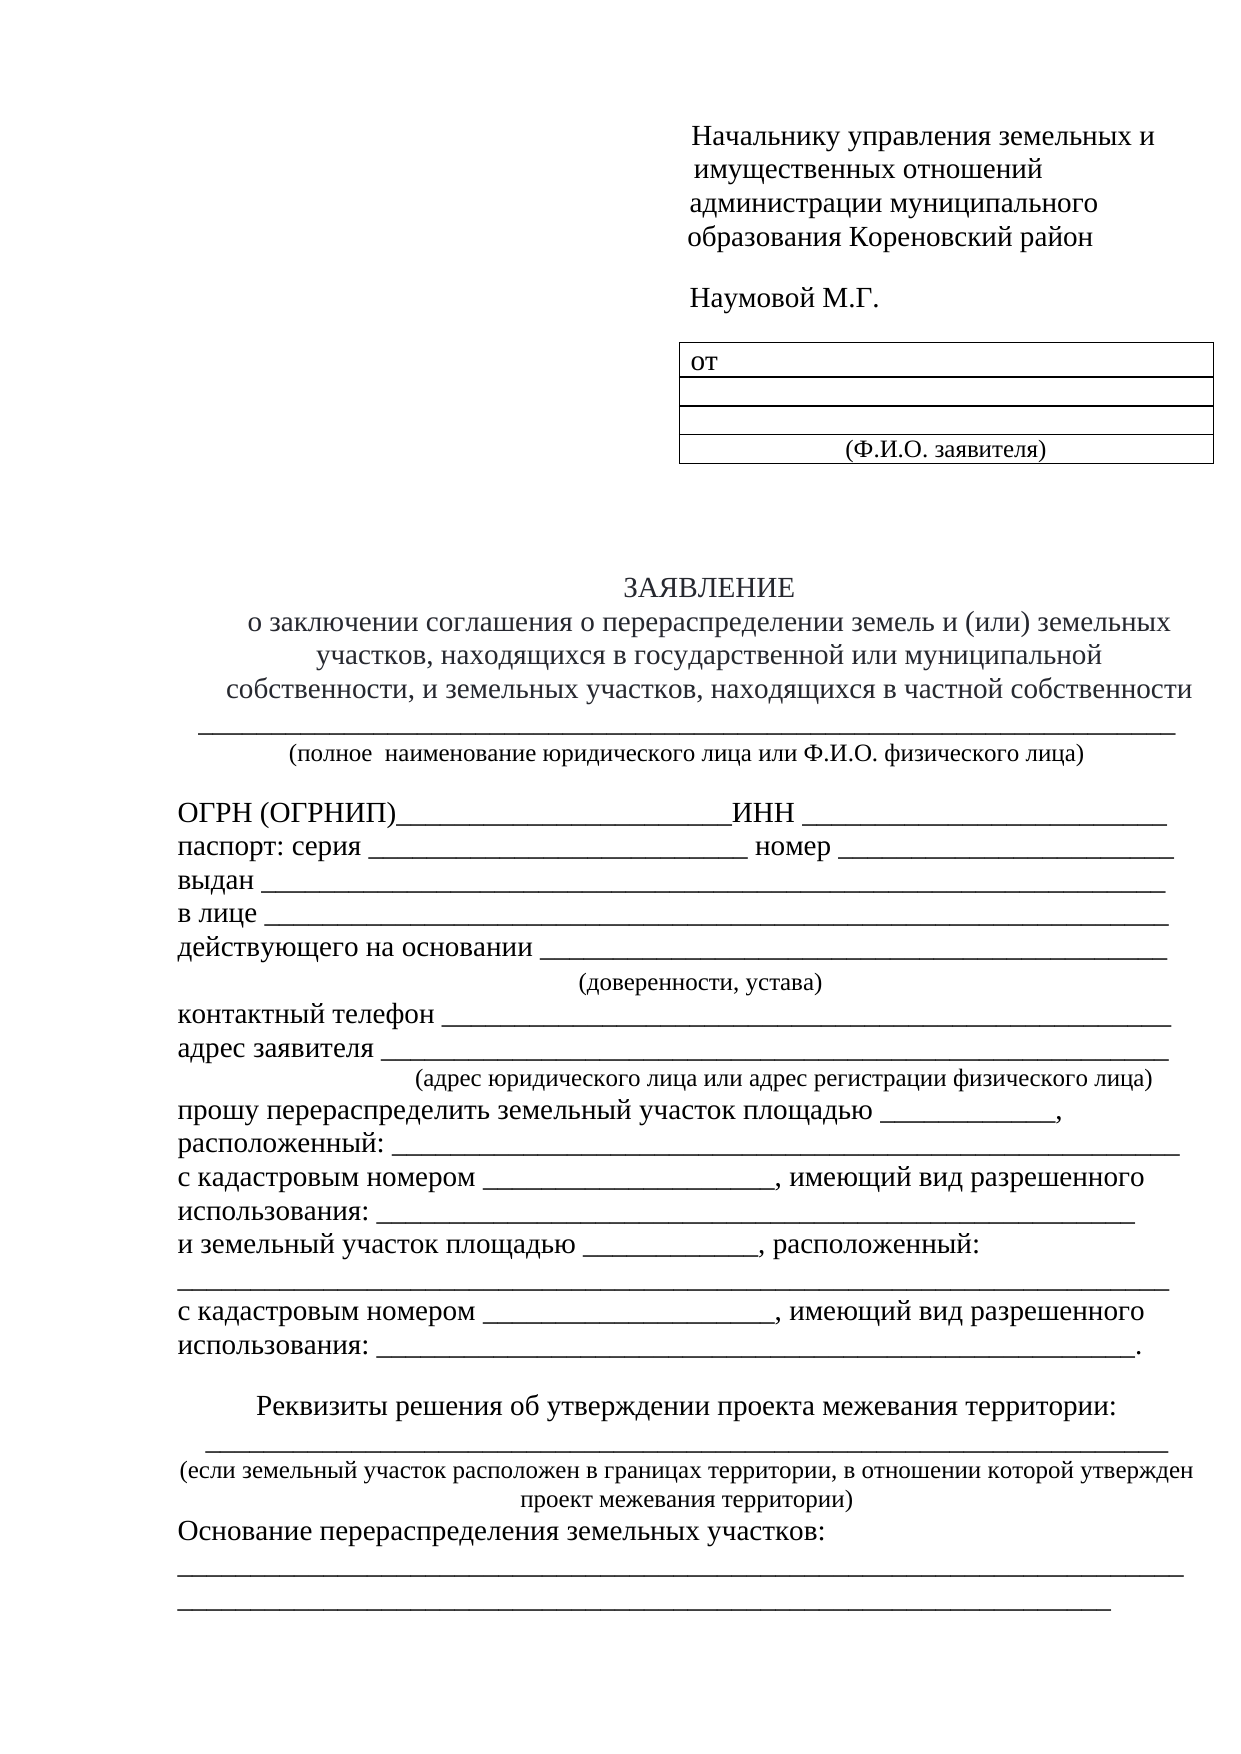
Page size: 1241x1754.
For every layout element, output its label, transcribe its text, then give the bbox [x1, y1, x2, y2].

table_header [177, 342, 679, 377]
text администрации муниципального [665, 185, 1181, 219]
table_cell [177, 377, 679, 406]
text Наумовой М.Г. [665, 280, 1181, 314]
table_cell ___________________________________________________________________ (полное наименование юридического лица или Ф.И.О. физического лица) ОГРН (ОГРНИП)_______________________ИНН _________________________ паспорт: серия __________________________ номер _______________________ выдан ______________________________________________________________ в лице ______________________________________________________________ действующего на основании ___________________________________________ (доверенности, устава) контактный телефон __________________________________________________ адрес заявителя ______________________________________________________ (адрес юридического лица или адрес регистрации физического лица) прошу перераспределить земельный участок площадью ____________, расположенный: ______________________________________________________ с кадастровым номером ____________________, имеющий вид разрешенного использования: ____________________________________________________ и земельный участок площадью ____________, расположенный: ____________________________________________________________________ с кадастровым номером ____________________, имеющий вид разрешенного использования: ____________________________________________________. Реквизиты решения об утверждении проекта межевания территории: __________________________________________________________________ (если земельный участок расположен в границах территории, в отношении которой утвержден проект межевания территории) Основание перераспределения земельных участков: _____________________________________________________________________________________________________________________________________ [177, 705, 1196, 1613]
table_cell [680, 378, 1213, 405]
table_header ЗАЯВЛЕНИЕ о заключении соглашения о перераспределении земель и (или) земельных участков, находящихся в государственной или муниципальной собственности, и земельных участков, находящихся в частной собственности [177, 570, 1196, 704]
table_cell (Ф.И.О. заявителя) [680, 435, 1213, 463]
text Начальнику управления земельных и [665, 118, 1181, 152]
table_cell [177, 464, 1213, 514]
table_cell [680, 407, 1213, 434]
table_cell [177, 406, 679, 434]
table_header от [680, 343, 1213, 376]
table_cell [177, 434, 679, 464]
text имущественных отношений [665, 152, 1181, 185]
text образования Кореновский район [665, 219, 1181, 252]
